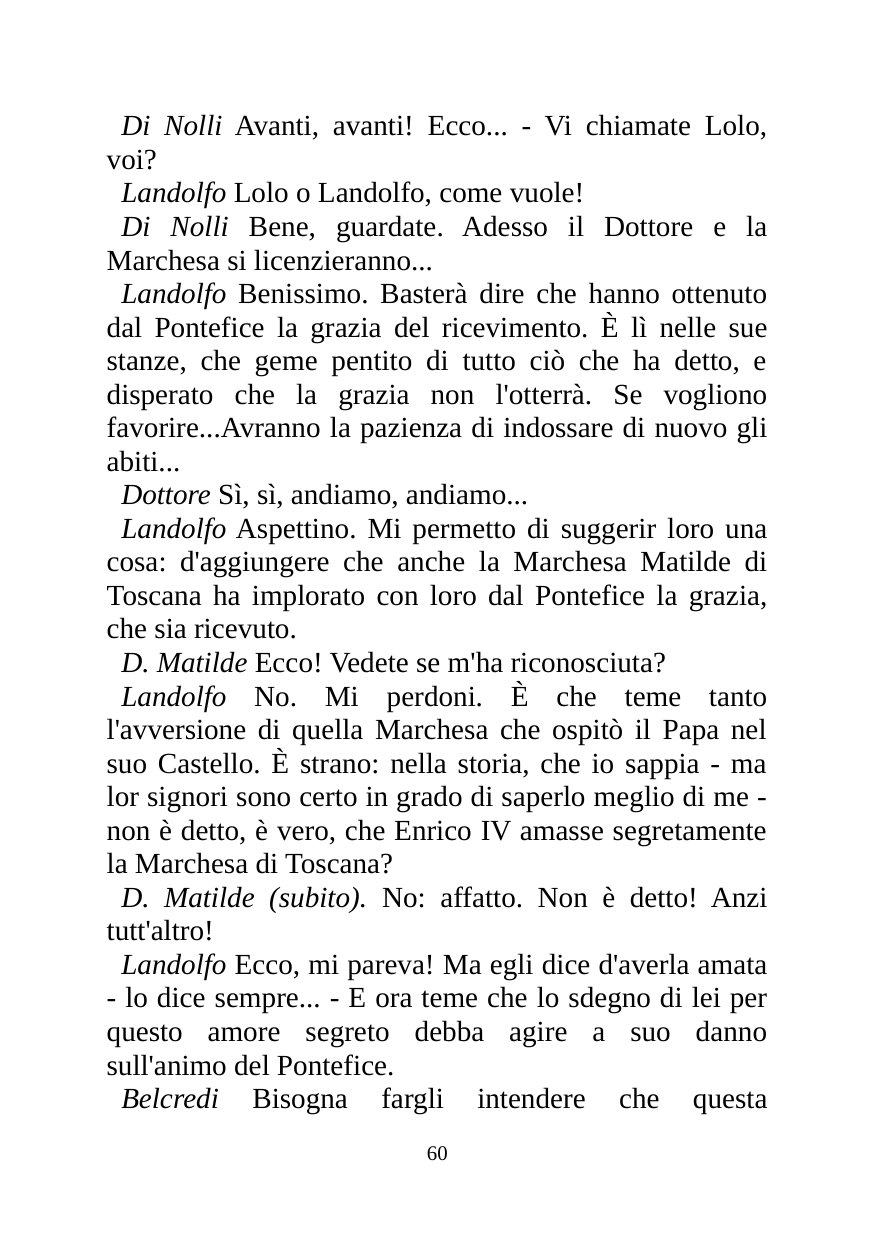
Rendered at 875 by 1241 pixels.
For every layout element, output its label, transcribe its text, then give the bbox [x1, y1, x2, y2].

text D. Matilde Ecco! Vedete se m'ha riconosciuta? [106, 645, 768, 679]
text Landolfo No. Mi perdoni. È che teme tanto l'avversione di quella Marchesa che ospitò il Papa nel suo Castello. È strano: nella storia, che io sappia - ma lor signori sono certo in grado di saperlo meglio di me - non è detto, è vero, che Enrico IV amasse segretamente la Marchesa di Toscana? [106, 679, 768, 880]
text Di Nolli Avanti, avanti! Ecco... - Vi chiamate Lolo, voi? [106, 108, 768, 176]
text Belcredi Bisogna fargli intendere che questa [106, 1081, 768, 1115]
text Landolfo Benissimo. Basterà dire che hanno ottenuto dal Pontefice la grazia del ricevimento. È lì nelle sue stanze, che geme pentito di tutto ciò che ha detto, e disperato che la grazia non l'otterrà. Se vogliono favorire...Avranno la pazienza di indossare di nuovo gli abiti... [106, 276, 768, 477]
text Landolfo Lolo o Landolfo, come vuole! [106, 176, 768, 209]
text Dottore Sì, sì, andiamo, andiamo... [106, 477, 768, 511]
text Di Nolli Bene, guardate. Adesso il Dottore e la Marchesa si licenzieranno... [106, 209, 768, 276]
text D. Matilde (subito). No: affatto. Non è detto! Anzi tutt'altro! [106, 880, 768, 947]
text Landolfo Ecco, mi pareva! Ma egli dice d'averla amata - lo dice sempre... - E ora teme che lo sdegno di lei per questo amore segreto debba agire a suo danno sull'animo del Pontefice. [106, 947, 768, 1081]
text Landolfo Aspettino. Mi permetto di suggerir loro una cosa: d'aggiungere che anche la Marchesa Matilde di Toscana ha implorato con loro dal Pontefice la grazia, che sia ricevuto. [106, 511, 768, 645]
